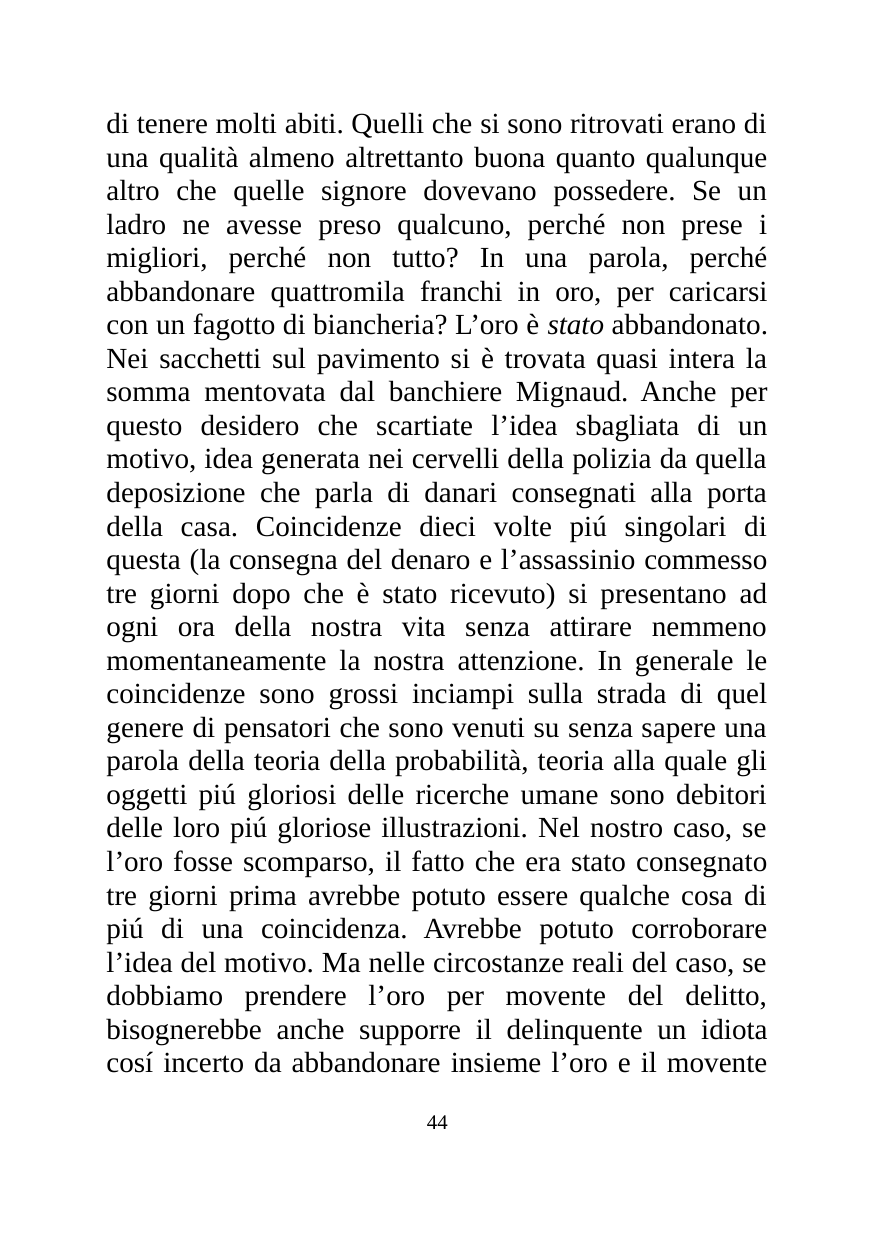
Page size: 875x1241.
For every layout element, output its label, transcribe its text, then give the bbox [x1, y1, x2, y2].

text di tenere molti abiti. Quelli che si sono ritrovati erano di una qualità almeno altrettanto buona quanto qualunque altro che quelle signore dovevano possedere. Se un ladro ne avesse preso qualcuno, perché non prese i migliori, perché non tutto? In una parola, perché abbandonare quattromila franchi in oro, per caricarsi con un fagotto di biancheria? L’oro è stato abbandonato. Nei sacchetti sul pavimento si è trovata quasi intera la somma mentovata dal banchiere Mignaud. Anche per questo desidero che scartiate l’idea sbagliata di un motivo, idea generata nei cervelli della polizia da quella deposizione che parla di danari consegnati alla porta della casa. Coincidenze dieci volte piú singolari di questa (la consegna del denaro e l’assassinio commesso tre giorni dopo che è stato ricevuto) si presentano ad ogni ora della nostra vita senza attirare nemmeno momentaneamente la nostra attenzione. In generale le coincidenze sono grossi inciampi sulla strada di quel genere di pensatori che sono venuti su senza sapere una parola della teoria della probabilità, teoria alla quale gli oggetti piú gloriosi delle ricerche umane sono debitori delle loro piú gloriose illustrazioni. Nel nostro caso, se l’oro fosse scomparso, il fatto che era stato consegnato tre giorni prima avrebbe potuto essere qualche cosa di piú di una coincidenza. Avrebbe potuto corroborare l’idea del motivo. Ma nelle circostanze reali del caso, se dobbiamo prendere l’oro per movente del delitto, bisognerebbe anche supporre il delinquente un idiota cosí incerto da abbandonare insieme l’oro e il movente [106, 106, 768, 1079]
